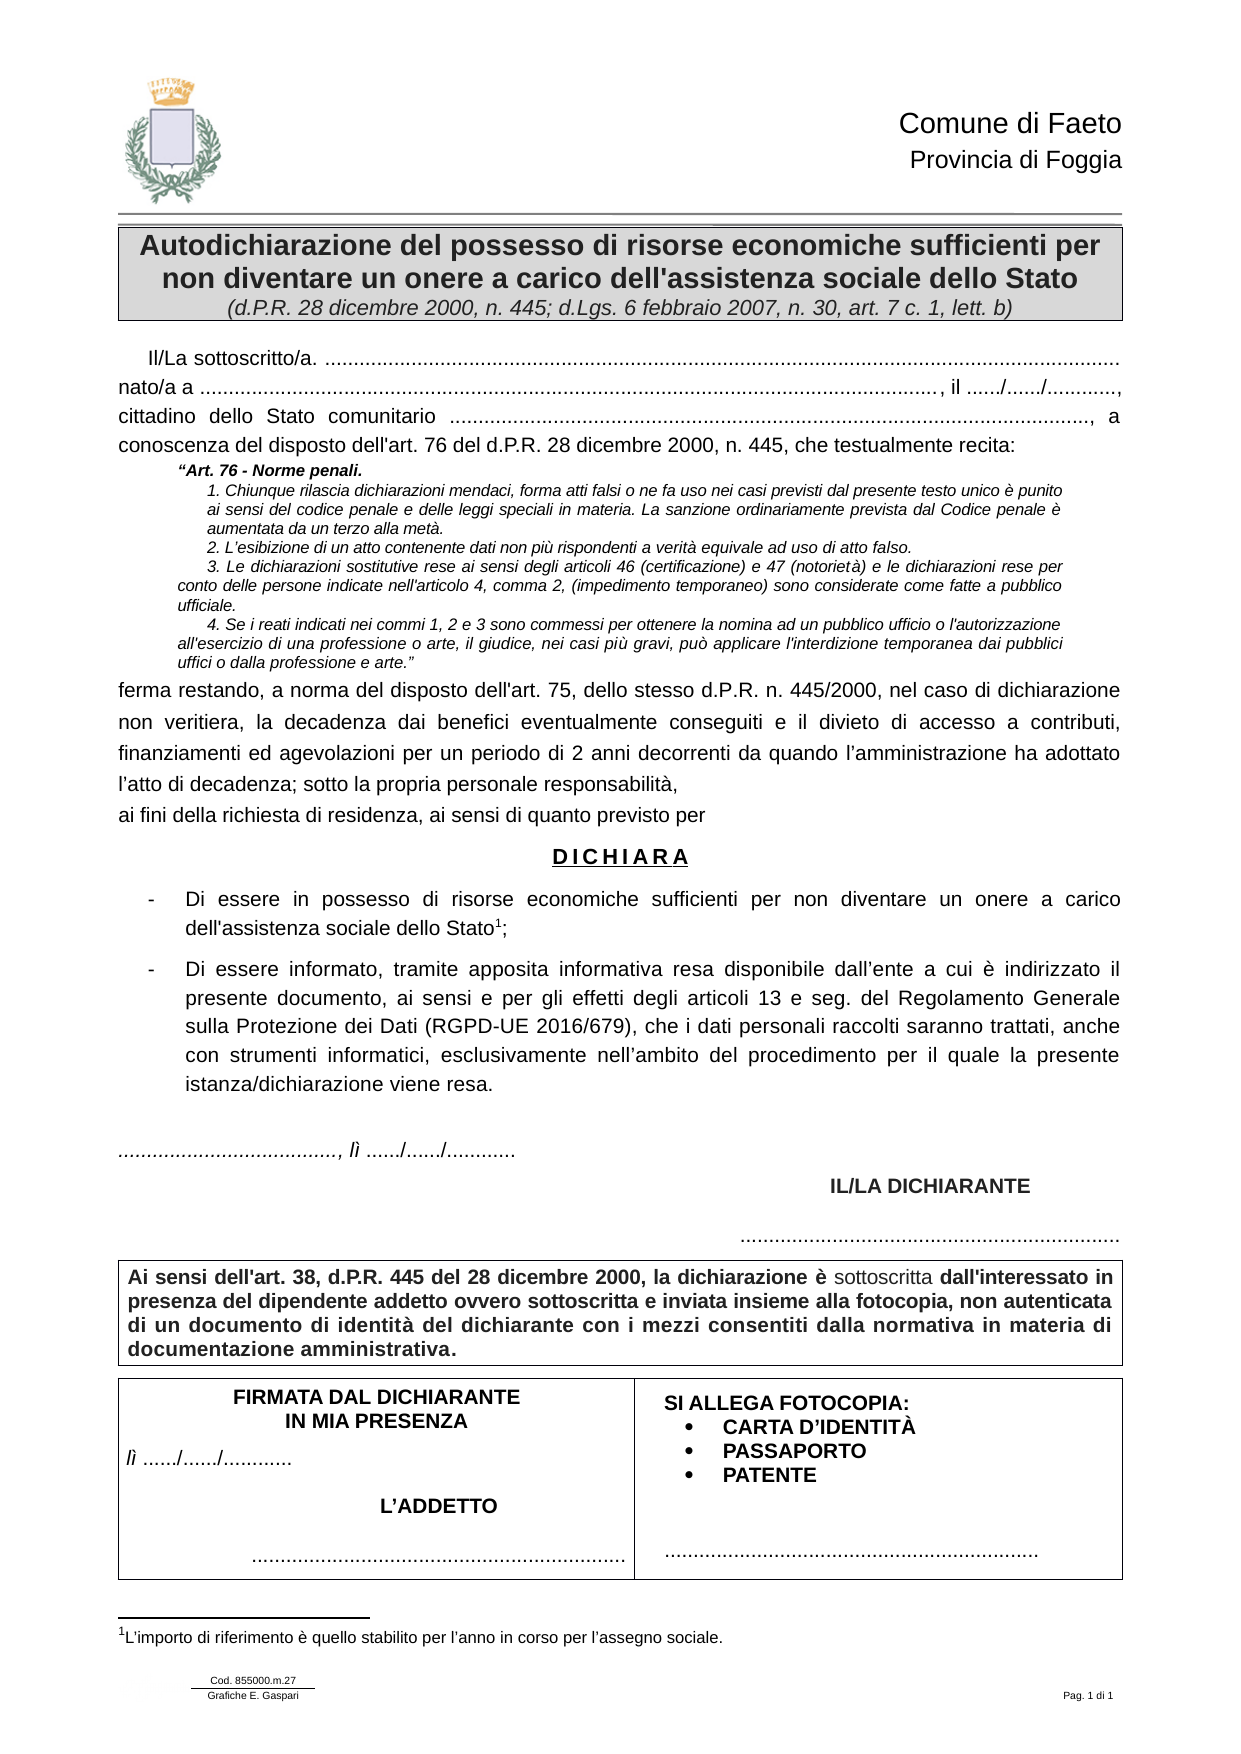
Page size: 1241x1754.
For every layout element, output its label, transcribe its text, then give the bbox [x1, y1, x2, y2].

text .................................................................. [738, 1223, 1122, 1247]
text Provincia di Foggia [224, 145, 1122, 174]
text “Art. 76 - Norme penali. [177, 461, 1063, 480]
list L’importo di riferimento è quello stabilito per l’anno in corso per l’assegno sociale. [118, 1624, 1122, 1648]
text ai fini della richiesta di residenza, ai sensi di quanto previsto per [118, 803, 1122, 827]
text Il/La sottoscritto/a. .......................................................................................................................................... nato/a a ................................................................................................................................, il ....../....../............, cittadino dello Stato comunitario ..............................................................................................................., a conoscenza del disposto dell'art. 76 del d.P.R. 28 dicembre 2000, n. 445, che testualmente recita: [118, 346, 1122, 456]
text ......................................, lì ....../....../............ [118, 1138, 1122, 1162]
text 3. Le dichiarazioni sostitutive rese ai sensi degli articoli 46 (certificazione) e 47 (notorietà) e le dichiarazioni rese per conto delle persone indicate nell'articolo 4, comma 2, (impedimento temporaneo) sono considerate come fatte a pubblico ufficiale. [177, 557, 1063, 614]
table_header Autodichiarazione del possesso di risorse economiche sufficienti per non diventare un onere a carico dell'assistenza sociale dello Stato (d.P.R. 28 dicembre 2000, n. 445; d.Lgs. 6 febbraio 2007, n. 30, art. 7 c. 1, lett. b) [119, 228, 1122, 320]
text 4. Se i reati indicati nei commi 1, 2 e 3 sono commessi per ottenere la nomina ad un pubblico ufficio o l'autorizzazione all'esercizio di una professione o arte, il giudice, nei casi più gravi, può applicare l'interdizione temporanea dai pubblici uffici o dalla professione e arte.” [177, 614, 1063, 672]
text 2. L’esibizione di un atto contenente dati non più rispondenti a verità equivale ad uso di atto falso. [207, 538, 1063, 557]
list Di essere informato, tramite apposita informativa resa disponibile dall’ente a cui è indirizzato il presente documento, ai sensi e per gli effetti degli articoli 13 e seg. del Regolamento Generale sulla Protezione dei Dati (RGPD-UE 2016/679), che i dati personali raccolti saranno trattati, anche con strumenti informatici, esclusivamente nell’ambito del procedimento per il quale la presente istanza/dichiarazione viene resa. [148, 957, 1122, 1096]
table_header FIRMATA DAL DICHIARANTE IN MIA PRESENZA lì ....../....../............ L’ADDETTO ................................................................. [119, 1379, 634, 1579]
text Comune di Faeto [224, 106, 1122, 140]
text DICHIARA [118, 844, 1122, 869]
table_header Ai sensi dell'art. 38, d.P.R. 445 del 28 dicembre 2000, la dichiarazione è sottoscritta dall'interessato in presenza del dipendente addetto ovvero sottoscritta e inviata insieme alla fotocopia, non autenticata di un documento di identità del dichiarante con i mezzi consentiti dalla normativa in materia di documentazione amministrativa. [119, 1261, 1122, 1365]
text 1. Chiunque rilascia dichiarazioni mendaci, forma atti falsi o ne fa uso nei casi previsti dal presente testo unico è punito ai sensi del codice penale e delle leggi speciali in materia. La sanzione ordinariamente prevista dal Codice penale è aumentata da un terzo alla metà. [207, 480, 1063, 538]
list Di essere in possesso di risorse economiche sufficienti per non diventare un onere a carico dell'assistenza sociale dello Stato; [148, 887, 1122, 939]
table_header SI ALLEGA FOTOCOPIA: CARTA D’IDENTITÀ PASSAPORTO PATENTE ................................................................. [635, 1379, 1122, 1579]
picture [122, 76, 224, 207]
text ferma restando, a norma del disposto dell'art. 75, dello stesso d.P.R. n. 445/2000, nel caso di dichiarazione non veritiera, la decadenza dai benefici eventualmente conseguiti e il divieto di accesso a contributi, finanziamenti ed agevolazioni per un periodo di 2 anni decorrenti da quando l’amministrazione ha adottato l’atto di decadenza; sotto la propria personale responsabilità, [118, 678, 1122, 796]
text IL/LA DICHIARANTE [738, 1174, 1122, 1198]
